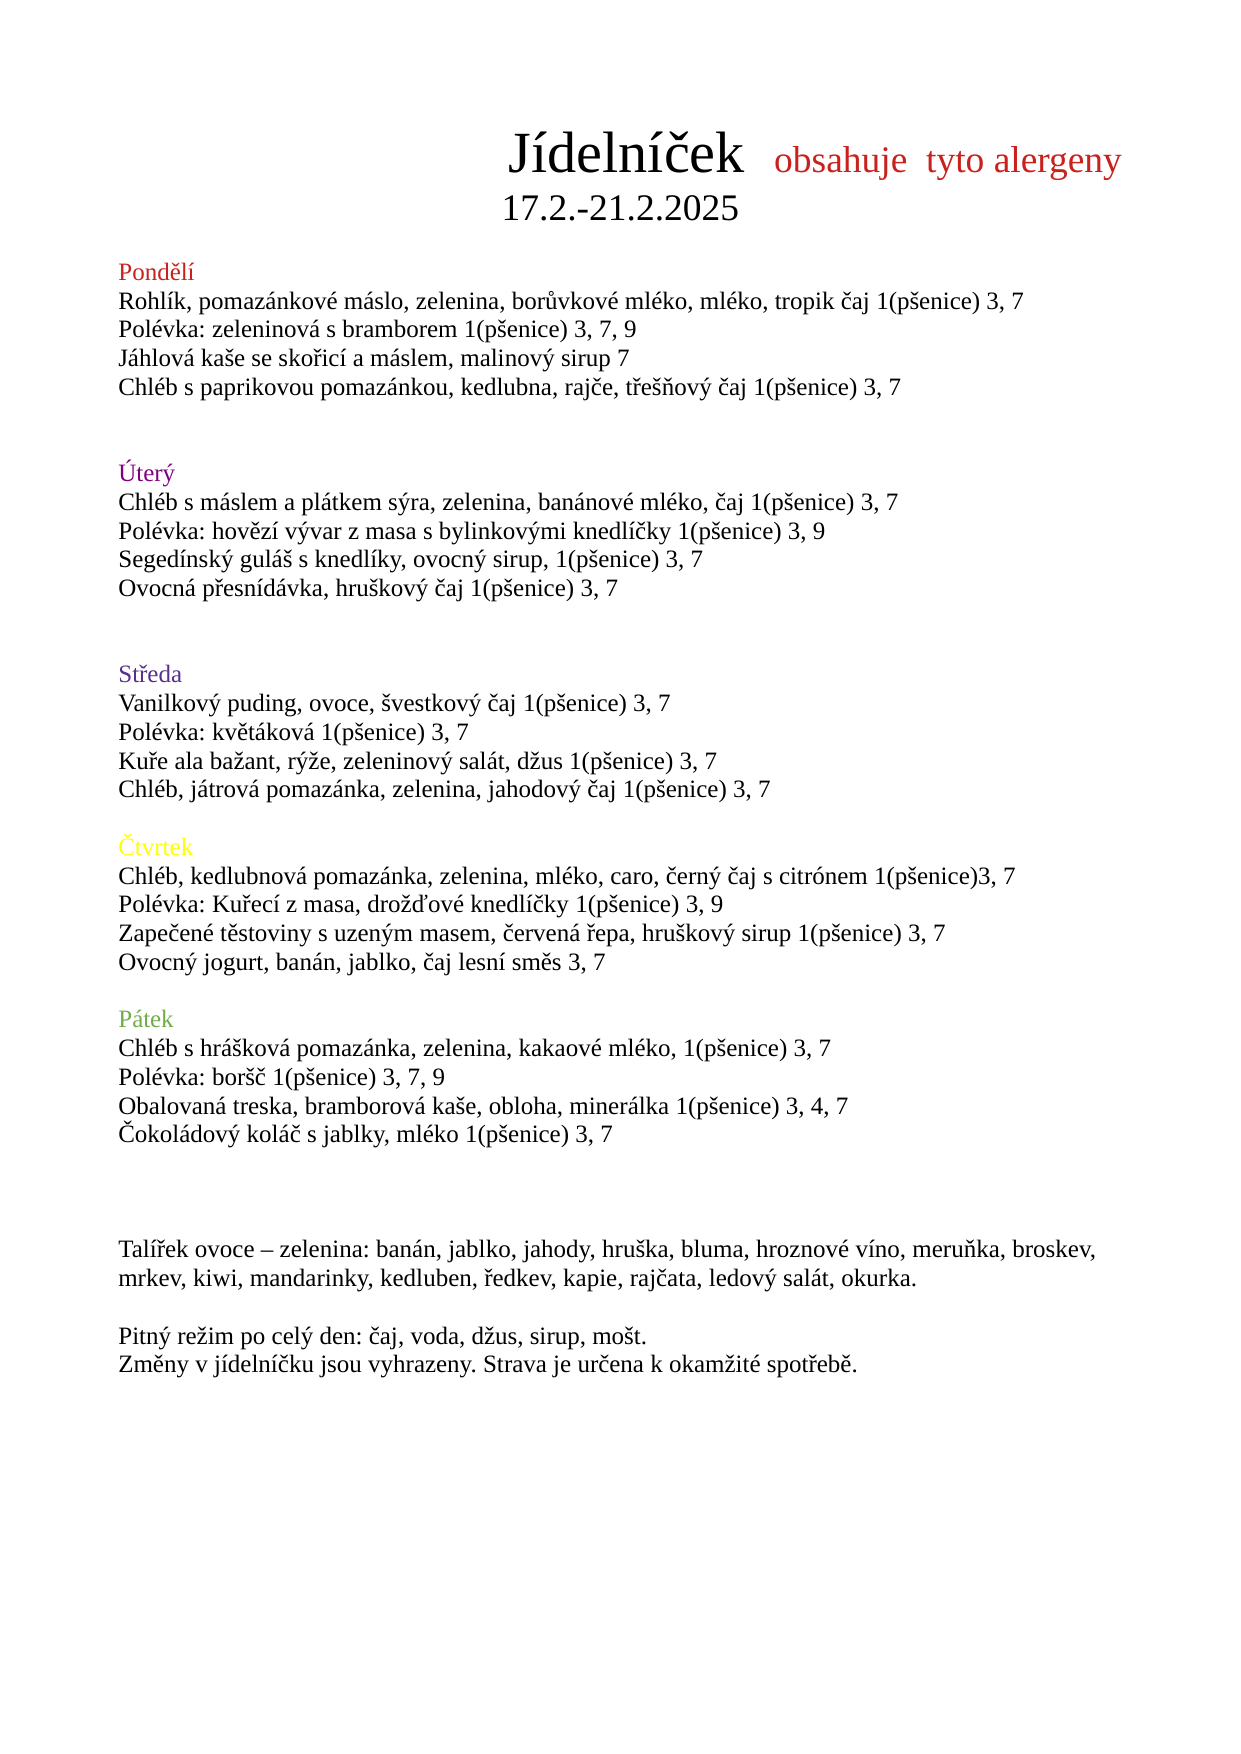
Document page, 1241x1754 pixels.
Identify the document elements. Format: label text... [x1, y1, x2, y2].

text Pitný režim po celý den: čaj, voda, džus, sirup, mošt. [118, 1321, 1122, 1349]
text Chléb, játrová pomazánka, zelenina, jahodový čaj 1(pšenice) 3, 7 [118, 774, 1122, 803]
text Jídelníček obsahuje tyto alergeny [118, 118, 1122, 185]
text Polévka: Kuřecí z masa, drožďové knedlíčky 1(pšenice) 3, 9 [118, 889, 1122, 918]
text Ovocná přesnídávka, hruškový čaj 1(pšenice) 3, 7 [118, 573, 1122, 602]
text Rohlík, pomazánkové máslo, zelenina, borůvkové mléko, mléko, tropik čaj 1(pšenice) 3, 7 [118, 286, 1122, 314]
text Jáhlová kaše se skořicí a máslem, malinový sirup 7 [118, 343, 1122, 372]
text Čtvrtek [118, 832, 1122, 861]
text Vanilkový puding, ovoce, švestkový čaj 1(pšenice) 3, 7 [118, 688, 1122, 717]
text Talířek ovoce – zelenina: banán, jablko, jahody, hruška, bluma, hroznové víno, meruňka, broskev, mrkev, kiwi, mandarinky, kedluben, ředkev, kapie, rajčata, ledový salát, okurka. [118, 1234, 1122, 1292]
text Polévka: hovězí vývar z masa s bylinkovými knedlíčky 1(pšenice) 3, 9 [118, 516, 1122, 544]
text Pátek [118, 1004, 1122, 1033]
text Polévka: zeleninová s bramborem 1(pšenice) 3, 7, 9 [118, 314, 1122, 343]
text Úterý [118, 458, 1122, 487]
text Polévka: boršč 1(pšenice) 3, 7, 9 [118, 1062, 1122, 1091]
text Polévka: květáková 1(pšenice) 3, 7 [118, 717, 1122, 746]
text Chléb s paprikovou pomazánkou, kedlubna, rajče, třešňový čaj 1(pšenice) 3, 7 [118, 372, 1122, 401]
text Chléb, kedlubnová pomazánka, zelenina, mléko, caro, černý čaj s citrónem 1(pšenice)3, 7 [118, 861, 1122, 889]
text Chléb s hrášková pomazánka, zelenina, kakaové mléko, 1(pšenice) 3, 7 [118, 1033, 1122, 1062]
text Pondělí [118, 257, 1122, 286]
text Chléb s máslem a plátkem sýra, zelenina, banánové mléko, čaj 1(pšenice) 3, 7 [118, 487, 1122, 516]
text Ovocný jogurt, banán, jablko, čaj lesní směs 3, 7 [118, 947, 1122, 976]
text Změny v jídelníčku jsou vyhrazeny. Strava je určena k okamžité spotřebě. [118, 1349, 1122, 1378]
text Čokoládový koláč s jablky, mléko 1(pšenice) 3, 7 [118, 1119, 1122, 1148]
text 17.2.-21.2.2025 [118, 185, 1122, 228]
text Zapečené těstoviny s uzeným masem, červená řepa, hruškový sirup 1(pšenice) 3, 7 [118, 918, 1122, 947]
text Středa [118, 659, 1122, 688]
text Kuře ala bažant, rýže, zeleninový salát, džus 1(pšenice) 3, 7 [118, 746, 1122, 774]
text Segedínský guláš s knedlíky, ovocný sirup, 1(pšenice) 3, 7 [118, 544, 1122, 573]
text Obalovaná treska, bramborová kaše, obloha, minerálka 1(pšenice) 3, 4, 7 [118, 1091, 1122, 1119]
